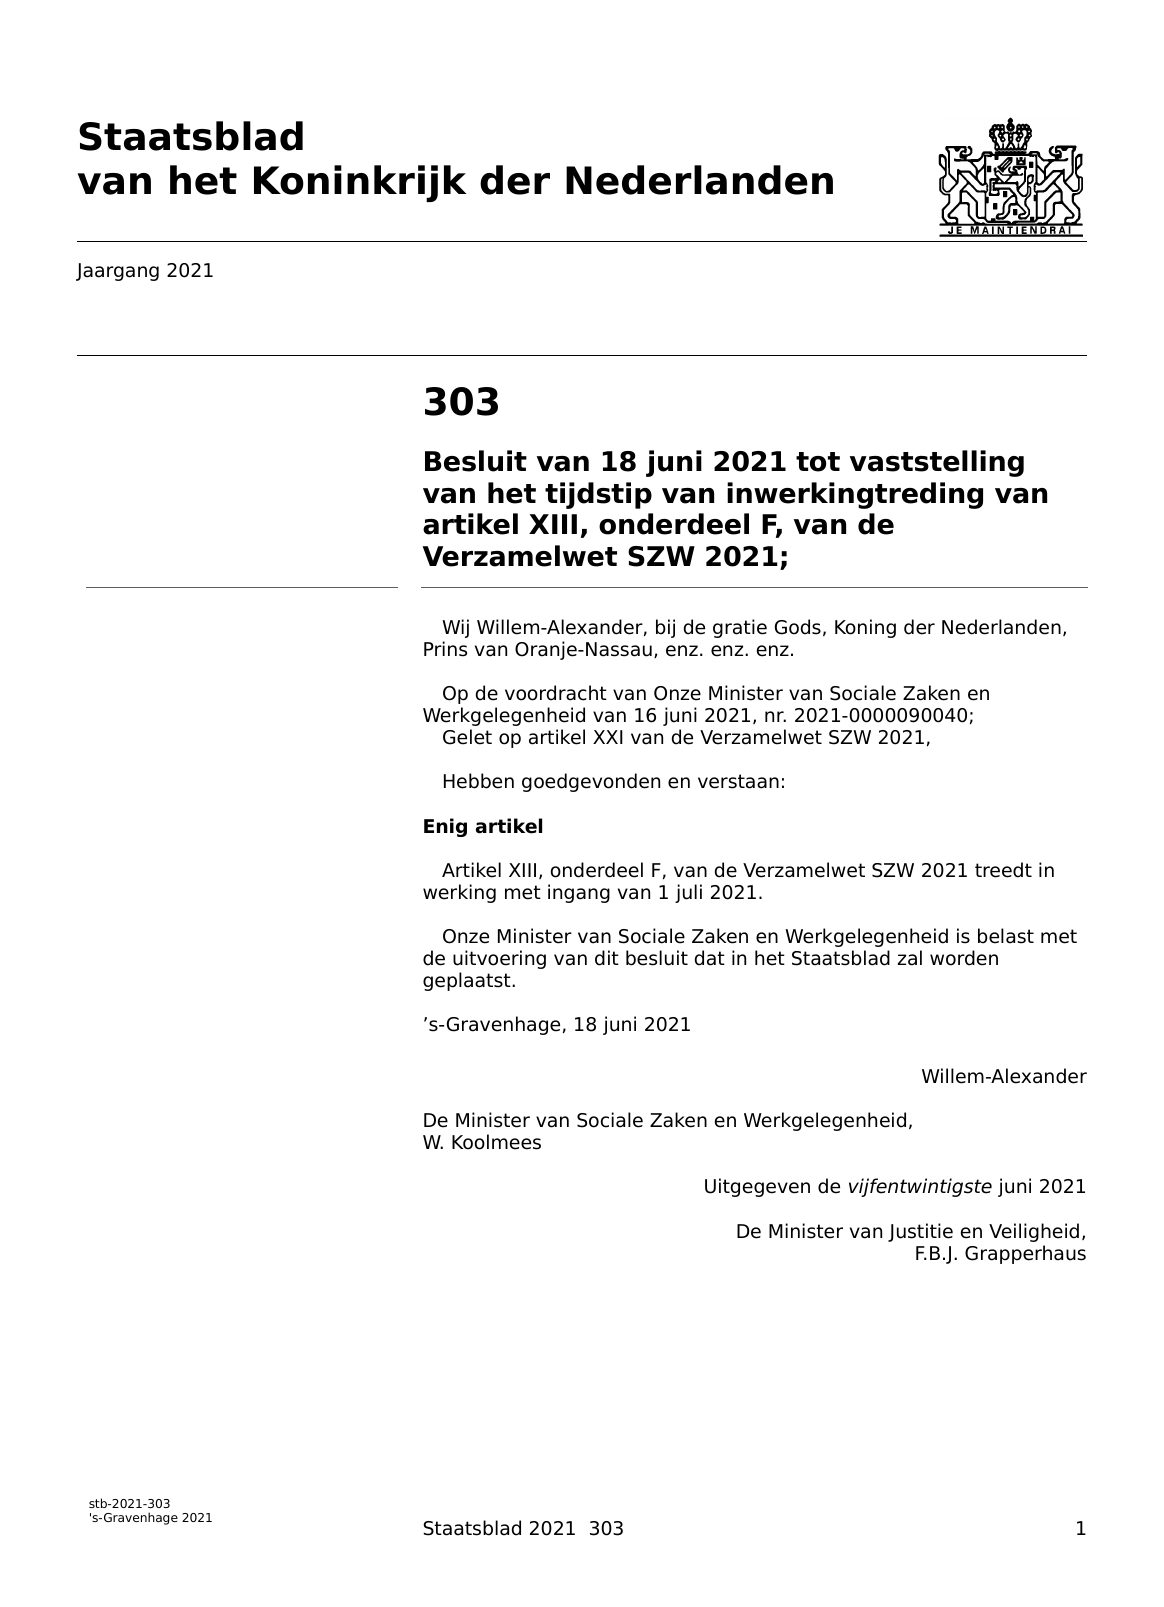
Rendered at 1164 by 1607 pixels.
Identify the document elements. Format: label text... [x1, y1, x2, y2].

subtitle Enig artikel [422, 816, 1087, 838]
text Wij Willem-Alexander, bij de gratie Gods, Koning der Nederlanden, Prins van Oranje-Nassau, enz. enz. enz. [422, 617, 1087, 661]
text Uitgegeven de vijfentwintigste juni 2021 [422, 1176, 1087, 1198]
text De Minister van Justitie en Veiligheid, F.B.J. Grapperhaus [422, 1221, 1087, 1264]
text Willem-Alexander [422, 1066, 1087, 1088]
text Besluit van 18 juni 2021 tot vaststelling van het tijdstip van inwerkingtreding van artikel XIII, onderdeel F, van de Verzamelwet SZW 2021; [422, 447, 1087, 573]
text 's-Gravenhage 2021 [88, 1511, 323, 1525]
text ’s-Gravenhage, 18 juni 2021 [422, 1014, 1087, 1036]
picture [936, 115, 1087, 240]
table_cell Jaargang 2021 [77, 242, 1087, 355]
text Artikel XIII, onderdeel F, van de Verzamelwet SZW 2021 treedt in werking met ingang van 1 juli 2021. [422, 860, 1087, 904]
text stb-2021-303 [88, 1497, 323, 1511]
table_header Staatsblad van het Koninkrijk der Nederlanden [77, 100, 886, 241]
table_header [886, 100, 1087, 241]
text De Minister van Sociale Zaken en Werkgelegenheid, W. Koolmees [422, 1110, 1087, 1154]
text Onze Minister van Sociale Zaken en Werkgelegenheid is belast met de uitvoering van dit besluit dat in het Staatsblad zal worden geplaatst. [422, 926, 1087, 992]
text Hebben goedgevonden en verstaan: [422, 771, 1087, 793]
text Op de voordracht van Onze Minister van Sociale Zaken en Werkgelegenheid van 16 juni 2021, nr. 2021-0000090040; [422, 683, 1087, 727]
text Gelet op artikel XXI van de Verzamelwet SZW 2021, [422, 727, 1087, 749]
subtitle 303 [422, 381, 1087, 424]
